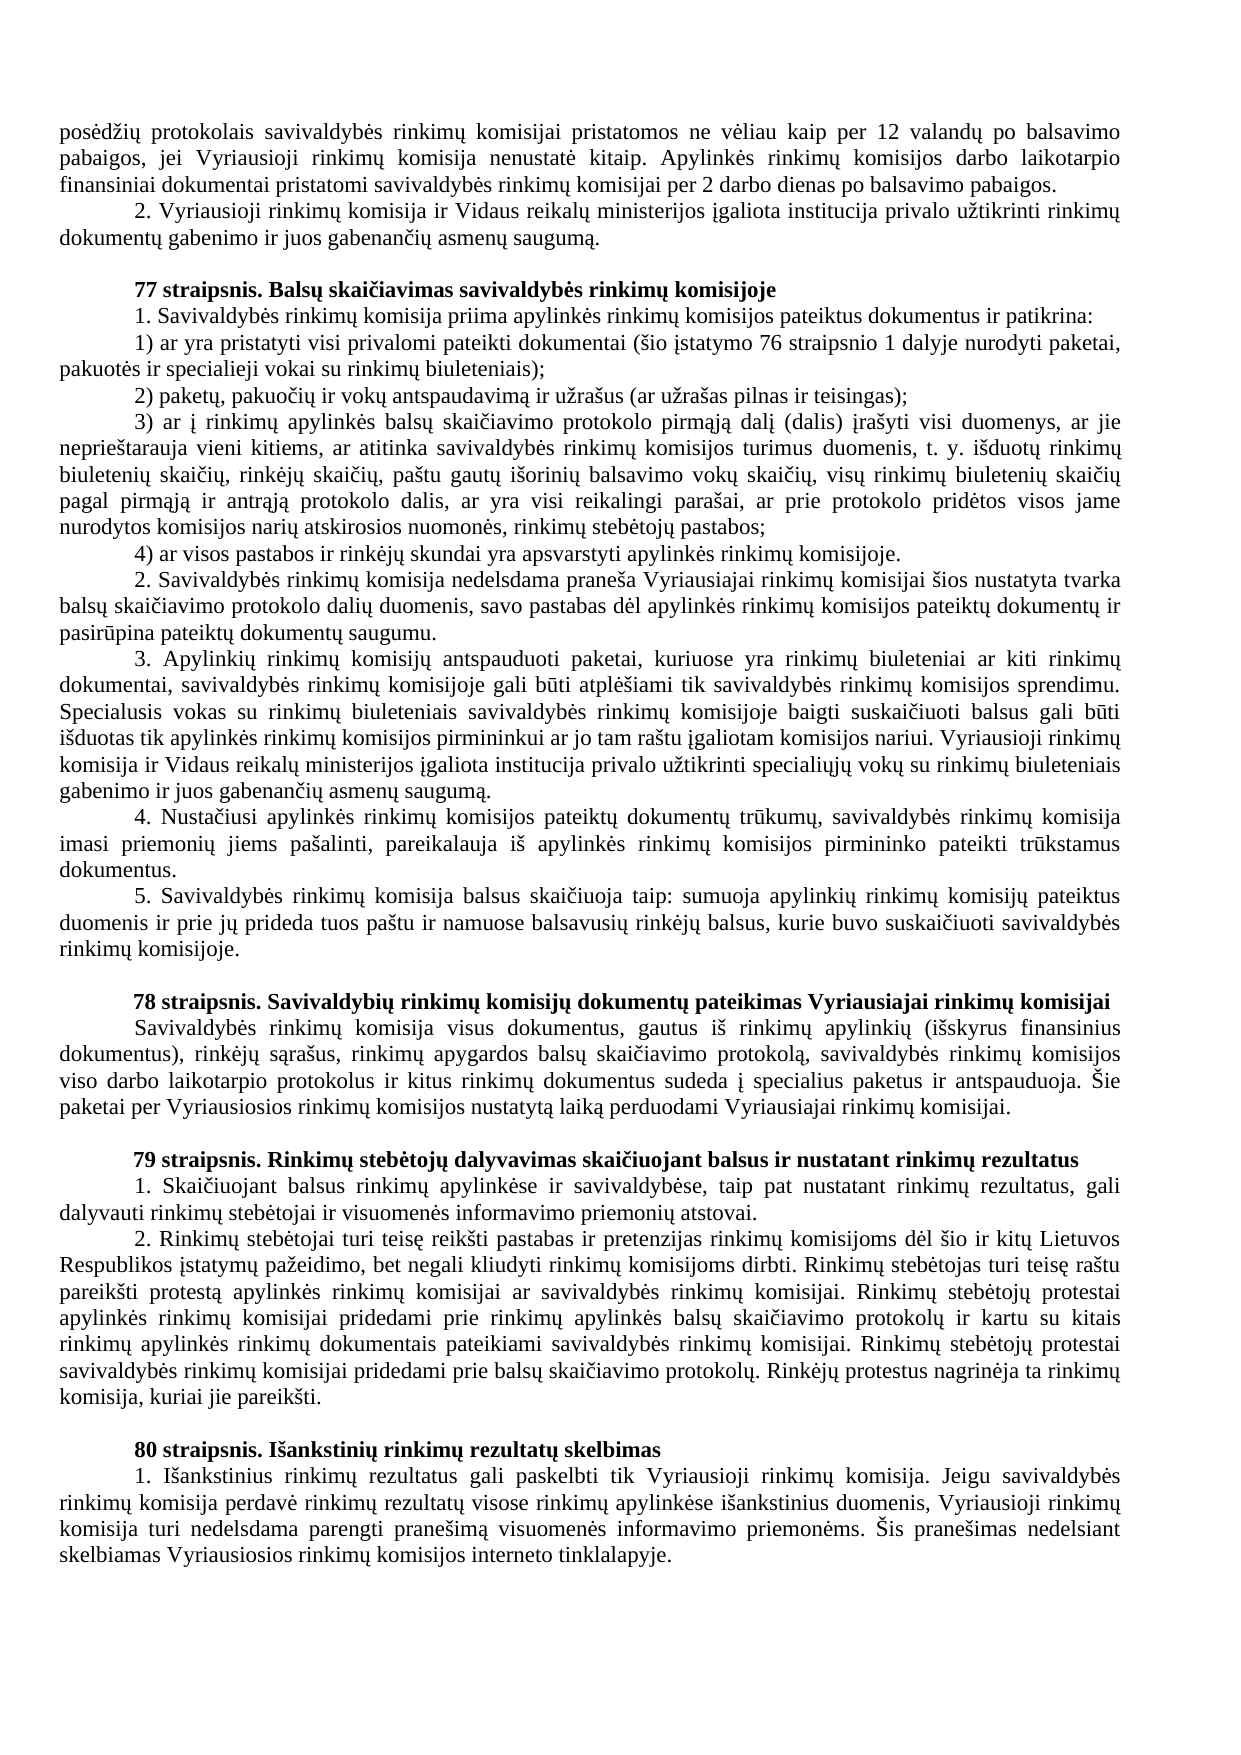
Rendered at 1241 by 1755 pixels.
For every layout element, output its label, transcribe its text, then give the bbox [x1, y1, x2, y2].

text 2. Vyriausioji rinkimų komisija ir Vidaus reikalų ministerijos įgaliota institucija privalo užtikrinti rinkimų dokumentų gabenimo ir juos gabenančių asmenų saugumą. [59, 197, 1122, 250]
text 4. Nustačiusi apylinkės rinkimų komisijos pateiktų dokumentų trūkumų, savivaldybės rinkimų komisija imasi priemonių jiems pašalinti, pareikalauja iš apylinkės rinkimų komisijos pirmininko pateikti trūkstamus dokumentus. [59, 803, 1122, 882]
text posėdžių protokolais savivaldybės rinkimų komisijai pristatomos ne vėliau kaip per 12 valandų po balsavimo pabaigos, jei Vyriausioji rinkimų komisija nenustatė kitaip. Apylinkės rinkimų komisijos darbo laikotarpio finansiniai dokumentai pristatomi savivaldybės rinkimų komisijai per 2 darbo dienas po balsavimo pabaigos. [59, 118, 1122, 197]
text 2. Rinkimų stebėtojai turi teisę reikšti pastabas ir pretenzijas rinkimų komisijoms dėl šio ir kitų Lietuvos Respublikos įstatymų pažeidimo, bet negali kliudyti rinkimų komisijoms dirbti. Rinkimų stebėtojas turi teisę raštu pareikšti protestą apylinkės rinkimų komisijai ar savivaldybės rinkimų komisijai. Rinkimų stebėtojų protestai apylinkės rinkimų komisijai pridedami prie rinkimų apylinkės balsų skaičiavimo protokolų ir kartu su kitais rinkimų apylinkės rinkimų dokumentais pateikiami savivaldybės rinkimų komisijai. Rinkimų stebėtojų protestai savivaldybės rinkimų komisijai pridedami prie balsų skaičiavimo protokolų. Rinkėjų protestus nagrinėja ta rinkimų komisija, kuriai jie pareikšti. [59, 1225, 1122, 1409]
text 1. Išankstinius rinkimų rezultatus gali paskelbti tik Vyriausioji rinkimų komisija. Jeigu savivaldybės rinkimų komisija perdavė rinkimų rezultatų visose rinkimų apylinkėse išankstinius duomenis, Vyriausioji rinkimų komisija turi nedelsdama parengti pranešimą visuomenės informavimo priemonėms. Šis pranešimas nedelsiant skelbiamas Vyriausiosios rinkimų komisijos interneto tinklalapyje. [59, 1462, 1122, 1568]
text 79 straipsnis. Rinkimų stebėtojų dalyvavimas skaičiuojant balsus ir nustatant rinkimų rezultatus [133, 1146, 1122, 1172]
text 1. Skaičiuojant balsus rinkimų apylinkėse ir savivaldybėse, taip pat nustatant rinkimų rezultatus, gali dalyvauti rinkimų stebėtojai ir visuomenės informavimo priemonių atstovai. [59, 1172, 1122, 1225]
text 3. Apylinkių rinkimų komisijų antspauduoti paketai, kuriuose yra rinkimų biuleteniai ar kiti rinkimų dokumentai, savivaldybės rinkimų komisijoje gali būti atplėšiami tik savivaldybės rinkimų komisijos sprendimu. Specialusis vokas su rinkimų biuleteniais savivaldybės rinkimų komisijoje baigti suskaičiuoti balsus gali būti išduotas tik apylinkės rinkimų komisijos pirmininkui ar jo tam raštu įgaliotam komisijos nariui. Vyriausioji rinkimų komisija ir Vidaus reikalų ministerijos įgaliota institucija privalo užtikrinti specialiųjų vokų su rinkimų biuleteniais gabenimo ir juos gabenančių asmenų saugumą. [59, 645, 1122, 803]
text 1. Savivaldybės rinkimų komisija priima apylinkės rinkimų komisijos pateiktus dokumentus ir patikrina: [59, 303, 1122, 329]
text Savivaldybės rinkimų komisija visus dokumentus, gautus iš rinkimų apylinkių (išskyrus finansinius dokumentus), rinkėjų sąrašus, rinkimų apygardos balsų skaičiavimo protokolą, savivaldybės rinkimų komisijos viso darbo laikotarpio protokolus ir kitus rinkimų dokumentus sudeda į specialius paketus ir antspauduoja. Šie paketai per Vyriausiosios rinkimų komisijos nustatytą laiką perduodami Vyriausiajai rinkimų komisijai. [59, 1014, 1122, 1119]
text 2. Savivaldybės rinkimų komisija nedelsdama praneša Vyriausiajai rinkimų komisijai šios nustatyta tvarka balsų skaičiavimo protokolo dalių duomenis, savo pastabas dėl apylinkės rinkimų komisijos pateiktų dokumentų ir pasirūpina pateiktų dokumentų saugumu. [59, 566, 1122, 645]
text 78 straipsnis. Savivaldybių rinkimų komisijų dokumentų pateikimas Vyriausiajai rinkimų komisijai [133, 988, 1122, 1014]
text 80 straipsnis. Išankstinių rinkimų rezultatų skelbimas [59, 1436, 1122, 1462]
text 5. Savivaldybės rinkimų komisija balsus skaičiuoja taip: sumuoja apylinkių rinkimų komisijų pateiktus duomenis ir prie jų prideda tuos paštu ir namuose balsavusių rinkėjų balsus, kurie buvo suskaičiuoti savivaldybės rinkimų komisijoje. [59, 882, 1122, 961]
text 77 straipsnis. Balsų skaičiavimas savivaldybės rinkimų komisijoje [59, 276, 1122, 303]
text 1) ar yra pristatyti visi privalomi pateikti dokumentai (šio įstatymo 76 straipsnio 1 dalyje nurodyti paketai, pakuotės ir specialieji vokai su rinkimų biuleteniais); [59, 329, 1122, 382]
text 4) ar visos pastabos ir rinkėjų skundai yra apsvarstyti apylinkės rinkimų komisijoje. [59, 540, 1122, 566]
text 3) ar į rinkimų apylinkės balsų skaičiavimo protokolo pirmąją dalį (dalis) įrašyti visi duomenys, ar jie neprieštarauja vieni kitiems, ar atitinka savivaldybės rinkimų komisijos turimus duomenis, t. y. išduotų rinkimų biuletenių skaičių, rinkėjų skaičių, paštu gautų išorinių balsavimo vokų skaičių, visų rinkimų biuletenių skaičių pagal pirmąją ir antrąją protokolo dalis, ar yra visi reikalingi parašai, ar prie protokolo pridėtos visos jame nurodytos komisijos narių atskirosios nuomonės, rinkimų stebėtojų pastabos; [59, 408, 1122, 540]
text 2) paketų, pakuočių ir vokų antspaudavimą ir užrašus (ar užrašas pilnas ir teisingas); [59, 382, 1122, 408]
